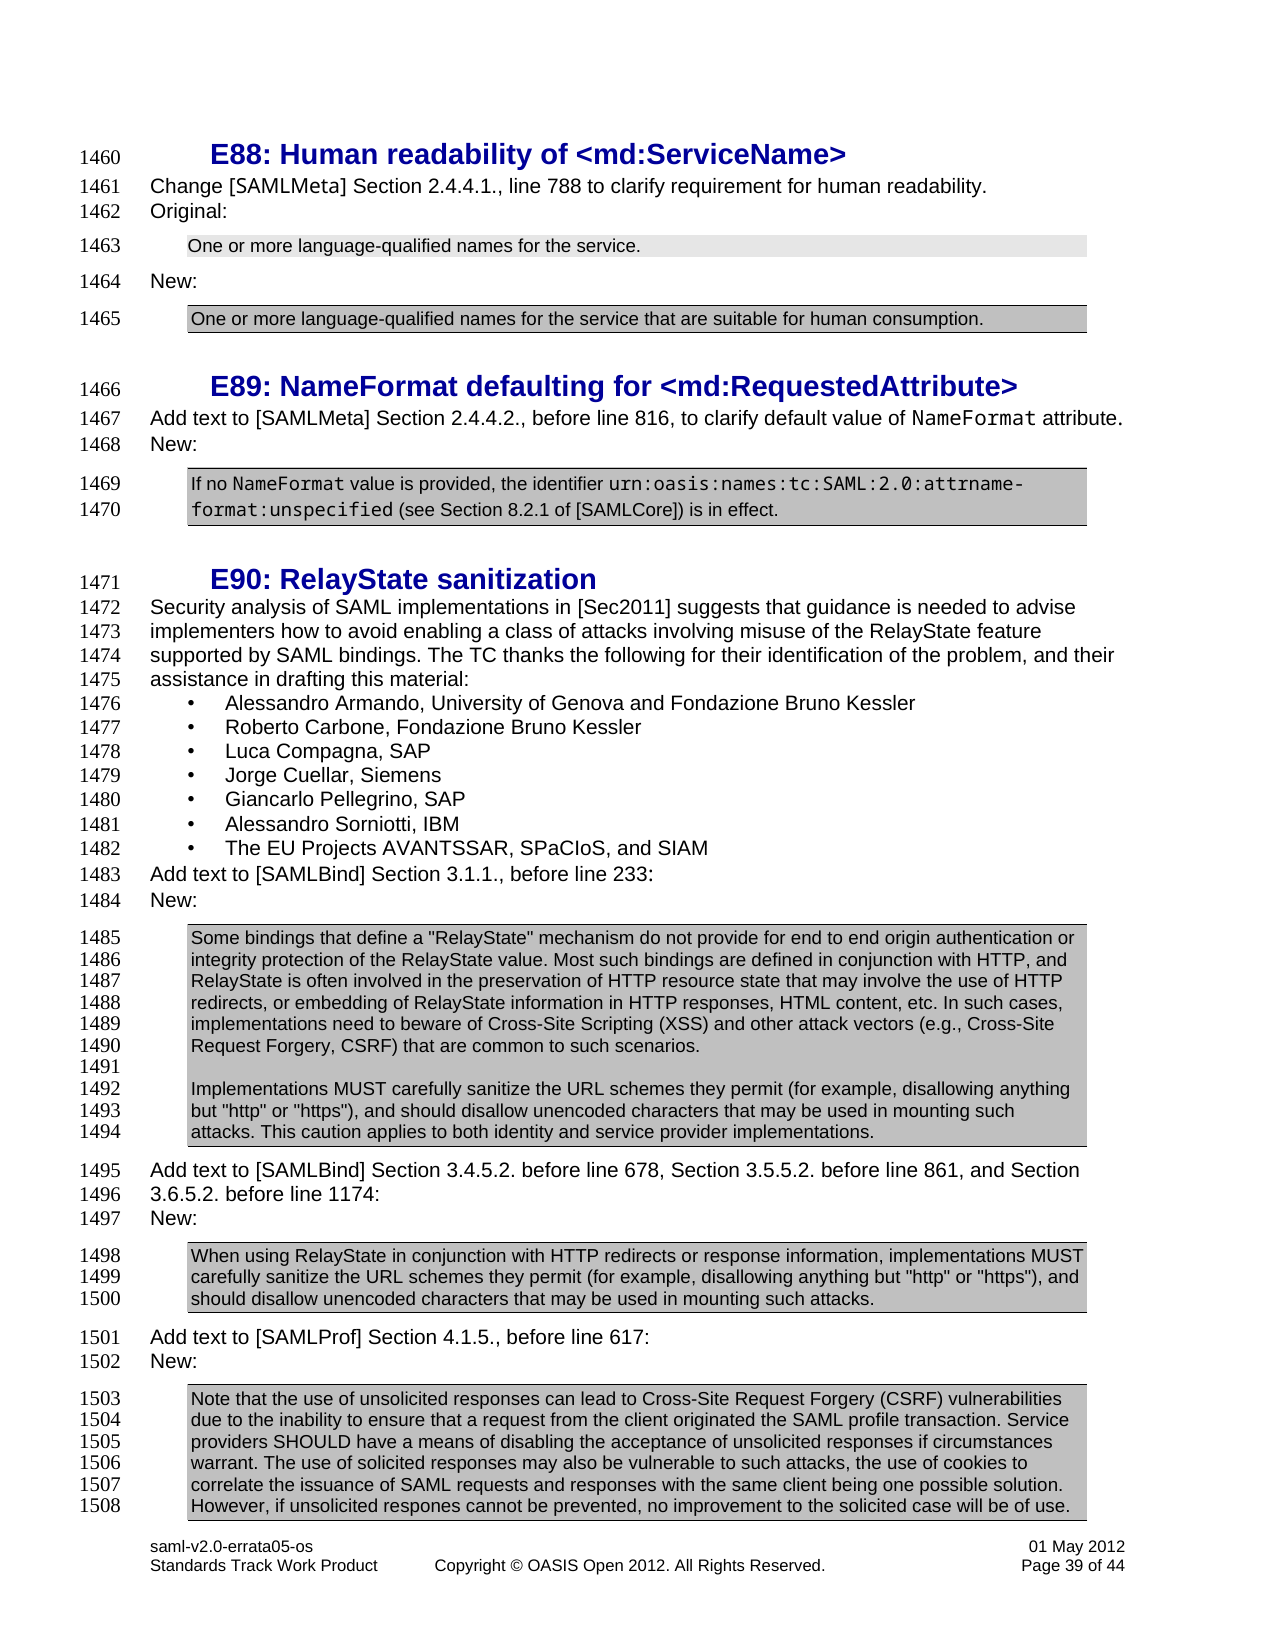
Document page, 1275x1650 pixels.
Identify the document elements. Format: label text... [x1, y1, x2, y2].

text Change [SAMLMeta] Section 2.4.4.1., line 788 to clarify requirement for human readability. [150, 171, 1125, 199]
list Roberto Carbone, Fondazione Bruno Kessler [187, 715, 1125, 739]
subtitle E88: Human readability of <md:ServiceName> [150, 137, 1125, 171]
text New: [150, 1348, 1125, 1372]
text One or more language-qualified names for the service that are suitable for human consumption. [187, 306, 1087, 332]
text Add text to [SAMLBind] Section 3.4.5.2. before line 678, Section 3.5.5.2. before line 861, and Section 3.6.5.2. before line 1174: [150, 1158, 1125, 1206]
text New: [150, 431, 1125, 455]
list Luca Compagna, SAP [187, 739, 1125, 763]
text Add text to [SAMLProf] Section 4.1.5., before line 617: [150, 1324, 1125, 1348]
text New: [150, 1206, 1125, 1229]
subtitle E90: RelayState sanitization [150, 562, 1125, 595]
text Security analysis of SAML implementations in [Sec2011] suggests that guidance is needed to advise implementers how to avoid enabling a class of attacks involving misuse of the RelayState feature supported by SAML bindings. The TC thanks the following for their identification of the problem, and their assistance in drafting this material: [150, 595, 1125, 691]
text Some bindings that define a "RelayState" mechanism do not provide for end to end origin authentication or integrity protection of the RelayState value. Most such bindings are defined in conjunction with HTTP, and RelayState is often involved in the preservation of HTTP resource state that may involve the use of HTTP redirects, or embedding of RelayState information in HTTP responses, HTML content, etc. In such cases, implementations need to beware of Cross-Site Scripting (XSS) and other attack vectors (e.g., Cross-Site Request Forgery, CSRF) that are common to such scenarios. Implementations MUST carefully sanitize the URL schemes they permit (for example, disallowing anything but "http" or "https"), and should disallow unencoded characters that may be used in mounting such attacks. This caution applies to both identity and service provider implementations. [187, 925, 1087, 1146]
text New: [150, 269, 1125, 293]
list Alessandro Armando, University of Genova and Fondazione Bruno Kessler [187, 691, 1125, 715]
subtitle E89: NameFormat defaulting for <md:RequestedAttribute> [150, 369, 1125, 403]
text When using RelayState in conjunction with HTTP redirects or response information, implementations MUST carefully sanitize the URL schemes they permit (for example, disallowing anything but "http" or "https"), and should disallow unencoded characters that may be used in mounting such attacks. [187, 1243, 1087, 1312]
text Add text to [SAMLMeta] Section 2.4.4.2., before line 816, to clarify default value of NameFormat attribute. [150, 403, 1125, 431]
list The EU Projects AVANTSSAR, SPaCIoS, and SIAM [187, 835, 1125, 859]
list Giancarlo Pellegrino, SAP [187, 787, 1125, 811]
text If no NameFormat value is provided, the identifier urn:oasis:names:tc:SAML:2.0:attrname-format:unspecified (see Section 8.2.1 of [SAMLCore]) is in effect. [187, 469, 1087, 525]
text One or more language-qualified names for the service. [187, 235, 1087, 257]
list Jorge Cuellar, Siemens [187, 763, 1125, 787]
text Original: [150, 199, 1125, 223]
list Alessandro Sorniotti, IBM [187, 811, 1125, 835]
text Add text to [SAMLBind] Section 3.1.1., before line 233: [150, 859, 1125, 888]
text New: [150, 888, 1125, 912]
text Note that the use of unsolicited responses can lead to Cross-Site Request Forgery (CSRF) vulnerabilities due to the inability to ensure that a request from the client originated the SAML profile transaction. Service providers SHOULD have a means of disabling the acceptance of unsolicited responses if circumstances warrant. The use of solicited responses may also be vulnerable to such attacks, the use of cookies to correlate the issuance of SAML requests and responses with the same client being one possible solution. However, if unsolicited respones cannot be prevented, no improvement to the solicited case will be of use. [187, 1385, 1087, 1520]
